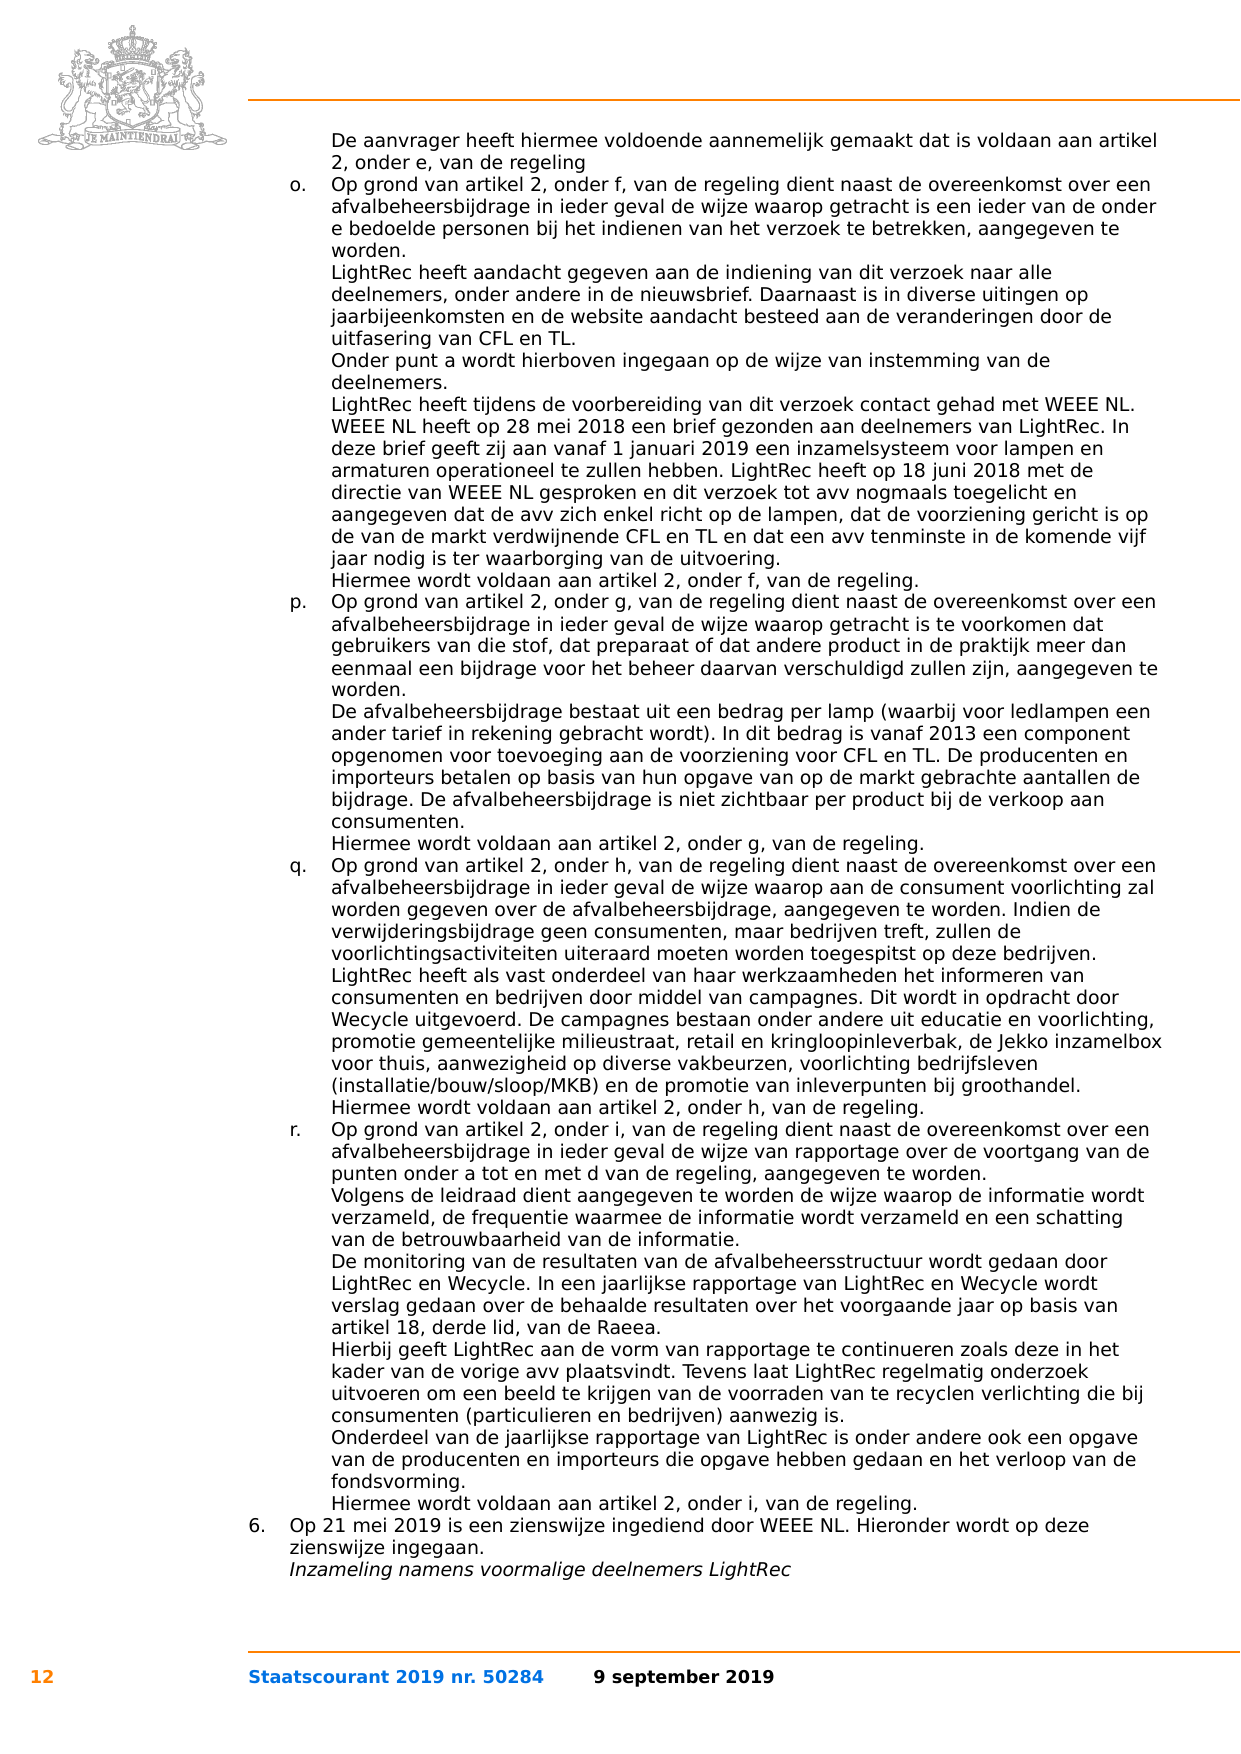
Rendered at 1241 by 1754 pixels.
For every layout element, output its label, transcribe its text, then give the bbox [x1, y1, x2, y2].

text LightRec heeft als vast onderdeel van haar werkzaamheden het informeren van consumenten en bedrijven door middel van campagnes. Dit wordt in opdracht door Wecycle uitgevoerd. De campagnes bestaan onder andere uit educatie en voorlichting, promotie gemeentelijke milieustraat, retail en kringloopinleverbak, de Jekko inzamelbox voor thuis, aanwezigheid op diverse vakbeurzen, voorlichting bedrijfsleven (installatie/bouw/sloop/MKB) en de promotie van inleverpunten bij groothandel. [331, 965, 1163, 1097]
text LightRec heeft aandacht gegeven aan de indiening van dit verzoek naar alle deelnemers, onder andere in de nieuwsbrief. Daarnaast is in diverse uitingen op jaarbijeenkomsten en de website aandacht besteed aan de veranderingen door de uitfasering van CFL en TL. [331, 262, 1163, 350]
text De aanvrager heeft hiermee voldoende aannemelijk gemaakt dat is voldaan aan artikel 2, onder e, van de regeling [331, 130, 1163, 174]
text Hiermee wordt voldaan aan artikel 2, onder g, van de regeling. [331, 833, 1163, 855]
text 6. Op 21 mei 2019 is een zienswijze ingediend door WEEE NL. Hieronder wordt op deze zienswijze ingegaan. [248, 1514, 1163, 1558]
text Onderdeel van de jaarlijkse rapportage van LightRec is onder andere ook een opgave van de producenten en importeurs die opgave hebben gedaan en het verloop van de fondsvorming. [331, 1427, 1163, 1493]
text Hiermee wordt voldaan aan artikel 2, onder i, van de regeling. [331, 1493, 1163, 1514]
text o. Op grond van artikel 2, onder f, van de regeling dient naast de overeenkomst over een afvalbeheersbijdrage in ieder geval de wijze waarop getracht is een ieder van de onder e bedoelde personen bij het indienen van het verzoek te betrekken, aangegeven te worden. [289, 174, 1163, 262]
text q. Op grond van artikel 2, onder h, van de regeling dient naast de overeenkomst over een afvalbeheersbijdrage in ieder geval de wijze waarop aan de consument voorlichting zal worden gegeven over de afvalbeheersbijdrage, aangegeven te worden. Indien de verwijderingsbijdrage geen consumenten, maar bedrijven treft, zullen de voorlichtingsactiviteiten uiteraard moeten worden toegespitst op deze bedrijven. [289, 855, 1163, 965]
text Onder punt a wordt hierboven ingegaan op de wijze van instemming van de deelnemers. [331, 350, 1163, 394]
text p. Op grond van artikel 2, onder g, van de regeling dient naast de overeenkomst over een afvalbeheersbijdrage in ieder geval de wijze waarop getracht is te voorkomen dat gebruikers van die stof, dat preparaat of dat andere product in de praktijk meer dan eenmaal een bijdrage voor het beheer daarvan verschuldigd zullen zijn, aangegeven te worden. [289, 591, 1163, 701]
text Hierbij geeft LightRec aan de vorm van rapportage te continueren zoals deze in het kader van de vorige avv plaatsvindt. Tevens laat LightRec regelmatig onderzoek uitvoeren om een beeld te krijgen van de voorraden van te recyclen verlichting die bij consumenten (particulieren en bedrijven) aanwezig is. [331, 1339, 1163, 1427]
text De afvalbeheersbijdrage bestaat uit een bedrag per lamp (waarbij voor ledlampen een ander tarief in rekening gebracht wordt). In dit bedrag is vanaf 2013 een component opgenomen voor toevoeging aan de voorziening voor CFL en TL. De producenten en importeurs betalen op basis van hun opgave van op de markt gebrachte aantallen de bijdrage. De afvalbeheersbijdrage is niet zichtbaar per product bij de verkoop aan consumenten. [331, 701, 1163, 833]
text Hiermee wordt voldaan aan artikel 2, onder h, van de regeling. [331, 1097, 1163, 1119]
text Hiermee wordt voldaan aan artikel 2, onder f, van de regeling. [331, 569, 1163, 591]
text r. Op grond van artikel 2, onder i, van de regeling dient naast de overeenkomst over een afvalbeheersbijdrage in ieder geval de wijze van rapportage over de voortgang van de punten onder a tot en met d van de regeling, aangegeven te worden. [289, 1119, 1163, 1185]
picture [38, 25, 227, 150]
text LightRec heeft tijdens de voorbereiding van dit verzoek contact gehad met WEEE NL. WEEE NL heeft op 28 mei 2018 een brief gezonden aan deelnemers van LightRec. In deze brief geeft zij aan vanaf 1 januari 2019 een inzamelsysteem voor lampen en armaturen operationeel te zullen hebben. LightRec heeft op 18 juni 2018 met de directie van WEEE NL gesproken en dit verzoek tot avv nogmaals toegelicht en aangegeven dat de avv zich enkel richt op de lampen, dat de voorziening gericht is op de van de markt verdwijnende CFL en TL en dat een avv tenminste in de komende vijf jaar nodig is ter waarborging van de uitvoering. [331, 394, 1163, 569]
text Volgens de leidraad dient aangegeven te worden de wijze waarop de informatie wordt verzameld, de frequentie waarmee de informatie wordt verzameld en een schatting van de betrouwbaarheid van de informatie. [331, 1185, 1163, 1251]
text De monitoring van de resultaten van de afvalbeheersstructuur wordt gedaan door LightRec en Wecycle. In een jaarlijkse rapportage van LightRec en Wecycle wordt verslag gedaan over de behaalde resultaten over het voorgaande jaar op basis van artikel 18, derde lid, van de Raeea. [331, 1251, 1163, 1339]
text Inzameling namens voormalige deelnemers LightRec [289, 1558, 1163, 1581]
